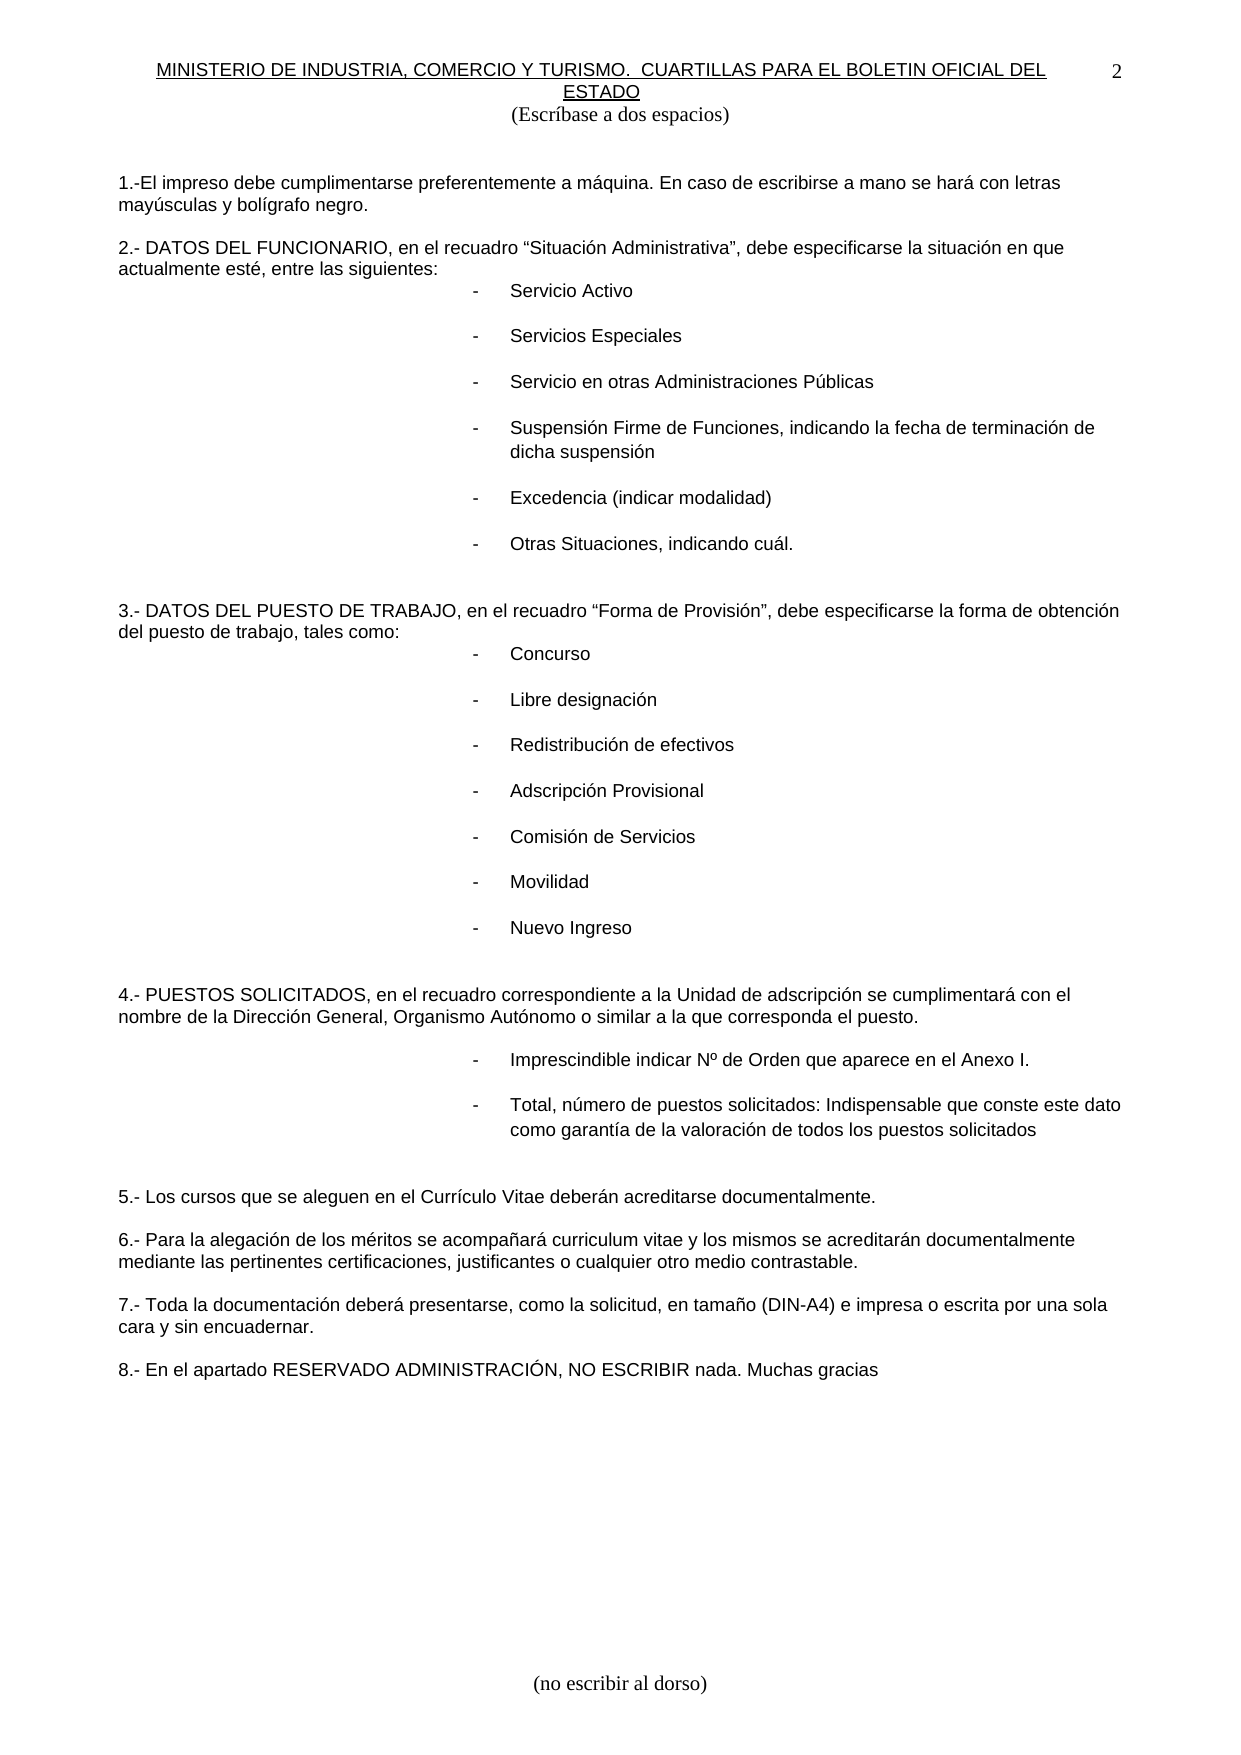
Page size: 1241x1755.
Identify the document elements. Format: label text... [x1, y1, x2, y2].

list Adscripción Provisional [472, 780, 1122, 801]
list Imprescindible indicar Nº de Orden que aparece en el Anexo I. [472, 1048, 1122, 1070]
list Servicio Activo [472, 280, 1122, 301]
list Total, número de puestos solicitados: Indispensable que conste este dato como garantía de la valoración de todos los puestos solicitados [472, 1094, 1122, 1141]
list Redistribución de efectivos [472, 734, 1122, 756]
list Movilidad [472, 871, 1122, 893]
list Libre designación [472, 688, 1122, 710]
text 5.- Los cursos que se aleguen en el Currículo Vitae deberán acreditarse documentalmente. [118, 1186, 1122, 1208]
list Otras Situaciones, indicando cuál. [472, 533, 1122, 554]
list Suspensión Firme de Funciones, indicando la fecha de terminación de dicha suspensión [472, 417, 1122, 463]
text 4.- PUESTOS SOLICITADOS, en el recuadro correspondiente a la Unidad de adscripción se cumplimentará con el nombre de la Dirección General, Organismo Autónomo o similar a la que corresponda el puesto. [118, 984, 1122, 1027]
list Comisión de Servicios [472, 825, 1122, 847]
list Servicios Especiales [472, 325, 1122, 347]
text 1.-El impreso debe cumplimentarse preferentemente a máquina. En caso de escribirse a mano se hará con letras mayúsculas y bolígrafo negro. [118, 172, 1122, 215]
list Concurso [472, 643, 1122, 664]
text 7.- Toda la documentación deberá presentarse, como la solicitud, en tamaño (DIN-A4) e impresa o escrita por una sola cara y sin encuadernar. [118, 1294, 1122, 1337]
text 2.- DATOS DEL FUNCIONARIO, en el recuadro “Situación Administrativa”, debe especificarse la situación en que actualmente esté, entre las siguientes: [118, 237, 1122, 280]
text 6.- Para la alegación de los méritos se acompañará curriculum vitae y los mismos se acreditarán documentalmente mediante las pertinentes certificaciones, justificantes o cualquier otro medio contrastable. [118, 1229, 1122, 1272]
list Excedencia (indicar modalidad) [472, 487, 1122, 508]
text 8.- En el apartado RESERVADO ADMINISTRACIÓN, NO ESCRIBIR nada. Muchas gracias [118, 1359, 1122, 1380]
list Servicio en otras Administraciones Públicas [472, 371, 1122, 392]
text 3.- DATOS DEL PUESTO DE TRABAJO, en el recuadro “Forma de Provisión”, debe especificarse la forma de obtención del puesto de trabajo, tales como: [118, 600, 1122, 643]
list Nuevo Ingreso [472, 917, 1122, 938]
